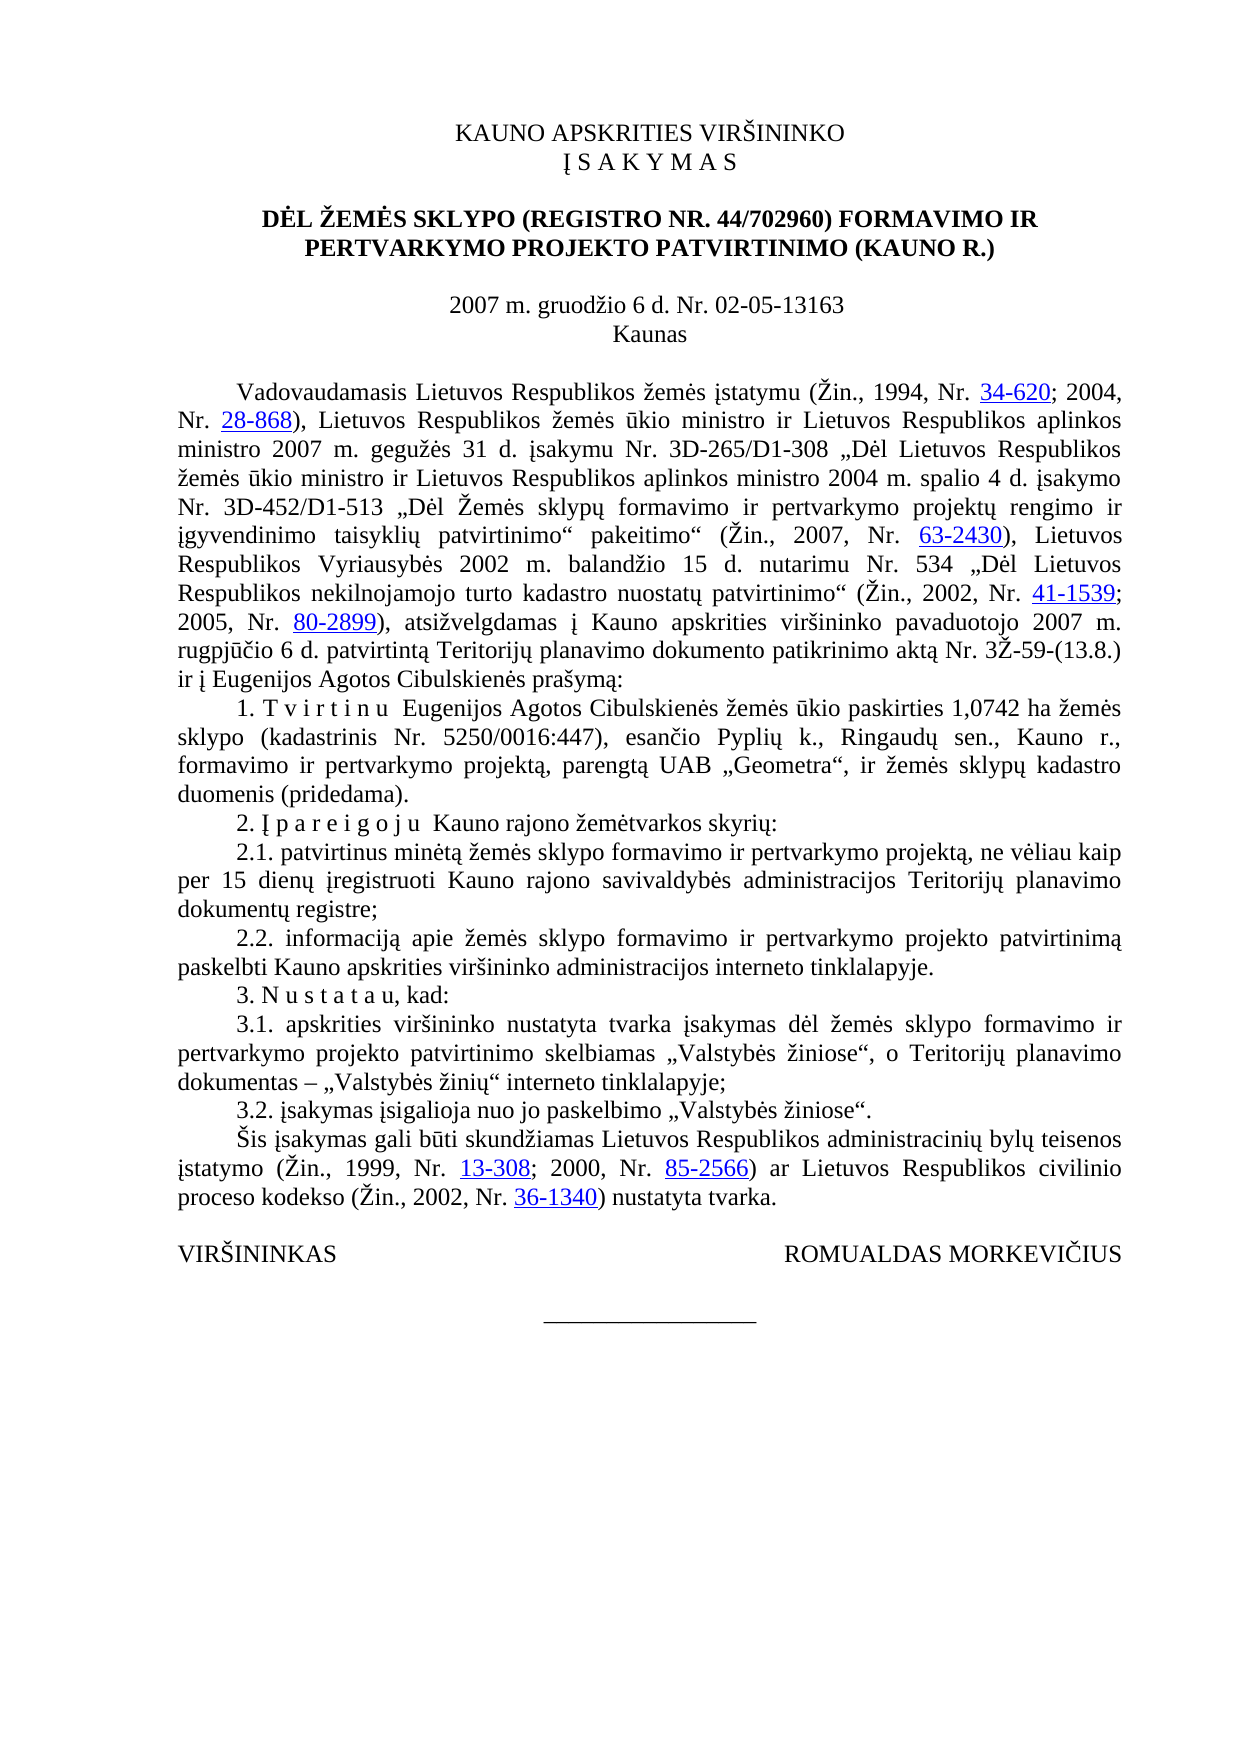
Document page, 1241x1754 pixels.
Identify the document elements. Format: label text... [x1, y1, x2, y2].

text 2. Įpareigoju Kauno rajono žemėtvarkos skyrių: [177, 808, 1122, 837]
text Šis įsakymas gali būti skundžiamas Lietuvos Respublikos administracinių bylų teisenos įstatymo (Žin., 1999, Nr. 13-308; 2000, Nr. 85-2566) ar Lietuvos Respublikos civilinio proceso kodekso (Žin., 2002, Nr. 36-1340) nustatyta tvarka. [177, 1124, 1122, 1211]
text 2007 m. gruodžio 6 d. Nr. 02-05-13163 [177, 291, 1122, 319]
text 1. Tvirtinu Eugenijos Agotos Cibulskienės žemės ūkio paskirties 1,0742 ha žemės sklypo (kadastrinis Nr. 5250/0016:447), esančio Pyplių k., Ringaudų sen., Kauno r., formavimo ir pertvarkymo projektą, parengtą UAB „Geometra“, ir žemės sklypų kadastro duomenis (pridedama). [177, 693, 1122, 808]
text Kaunas [177, 319, 1122, 348]
text DĖL ŽEMĖS SKLYPO (REGISTRO NR. 44/702960) FORMAVIMO IR PERTVARKYMO PROJEKTO PATVIRTINIMO (KAUNO R.) [177, 204, 1122, 262]
text Vadovaudamasis Lietuvos Respublikos žemės įstatymu (Žin., 1994, Nr. 34-620; 2004, Nr. 28-868), Lietuvos Respublikos žemės ūkio ministro ir Lietuvos Respublikos aplinkos ministro 2007 m. gegužės 31 d. įsakymu Nr. 3D-265/D1-308 „Dėl Lietuvos Respublikos žemės ūkio ministro ir Lietuvos Respublikos aplinkos ministro 2004 m. spalio 4 d. įsakymo Nr. 3D-452/D1-513 „Dėl Žemės sklypų formavimo ir pertvarkymo projektų rengimo ir įgyvendinimo taisyklių patvirtinimo“ pakeitimo“ (Žin., 2007, Nr. 63-2430), Lietuvos Respublikos Vyriausybės 2002 m. balandžio 15 d. nutarimu Nr. 534 „Dėl Lietuvos Respublikos nekilnojamojo turto kadastro nuostatų patvirtinimo“ (Žin., 2002, Nr. 41-1539; 2005, Nr. 80-2899), atsižvelgdamas į Kauno apskrities viršininko pavaduotojo 2007 m. rugpjūčio 6 d. patvirtintą Teritorijų planavimo dokumento patikrinimo aktą Nr. 3Ž-59-(13.8.) ir į Eugenijos Agotos Cibulskienės prašymą: [177, 377, 1122, 693]
text VIRŠININKAS ROMUALDAS MORKEVIČIUS [177, 1239, 1122, 1268]
text 2.1. patvirtinus minėtą žemės sklypo formavimo ir pertvarkymo projektą, ne vėliau kaip per 15 dienų įregistruoti Kauno rajono savivaldybės administracijos Teritorijų planavimo dokumentų registre; [177, 837, 1122, 923]
text _________________ [177, 1297, 1122, 1326]
text KAUNO APSKRITIES VIRŠININKO [177, 118, 1122, 147]
text ĮSAKYMAS [177, 147, 1122, 176]
text 2.2. informaciją apie žemės sklypo formavimo ir pertvarkymo projekto patvirtinimą paskelbti Kauno apskrities viršininko administracijos interneto tinklalapyje. [177, 923, 1122, 981]
text 3.1. apskrities viršininko nustatyta tvarka įsakymas dėl žemės sklypo formavimo ir pertvarkymo projekto patvirtinimo skelbiamas „Valstybės žiniose“, o Teritorijų planavimo dokumentas – „Valstybės žinių“ interneto tinklalapyje; [177, 1009, 1122, 1096]
text 3. Nustatau, kad: [177, 981, 1122, 1009]
text 3.2. įsakymas įsigalioja nuo jo paskelbimo „Valstybės žiniose“. [177, 1096, 1122, 1124]
